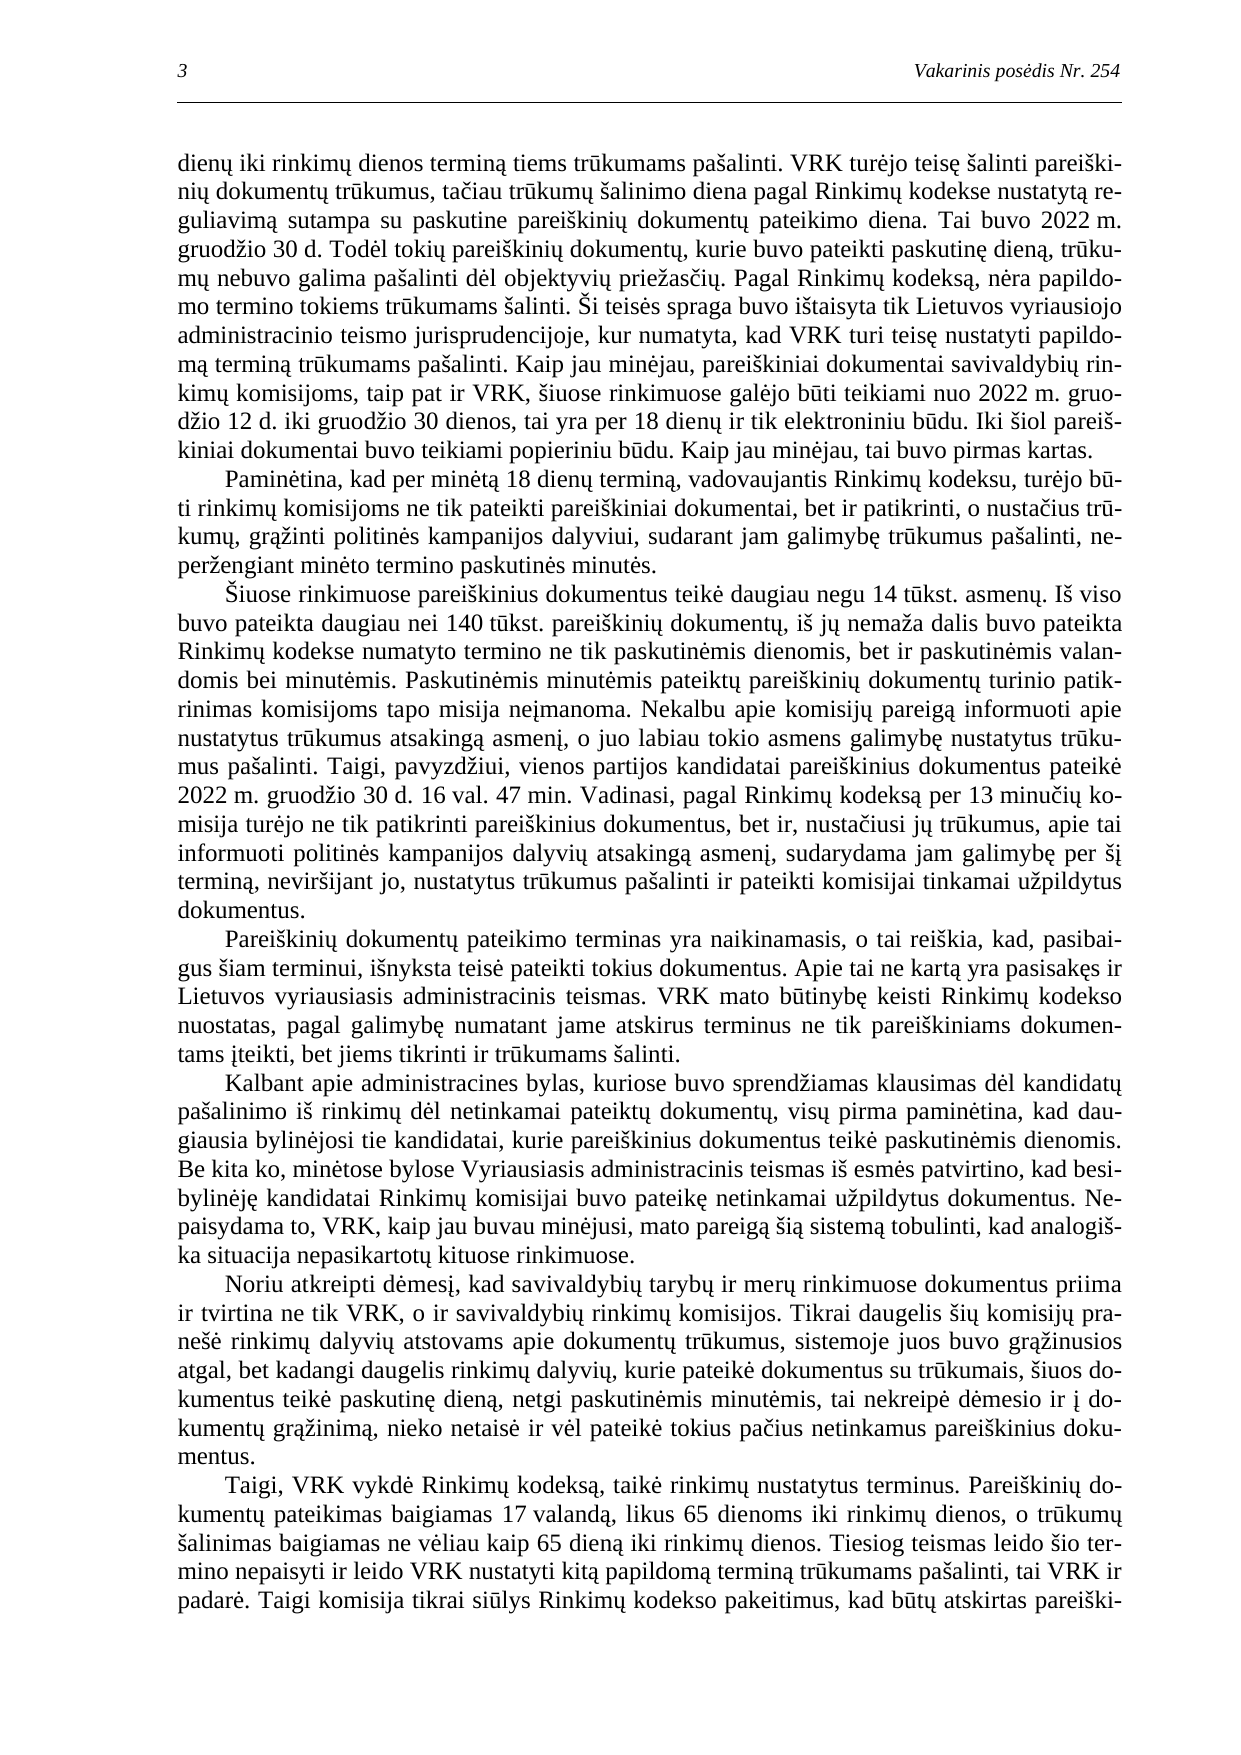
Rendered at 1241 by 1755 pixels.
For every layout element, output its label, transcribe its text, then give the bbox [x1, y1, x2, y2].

text Kal­bant apie ad­mi­nist­ra­ci­nes by­las, ku­rio­se bu­vo spren­džia­mas klau­si­mas dėl kan­di­da­tų pa­ša­li­ni­mo iš rin­ki­mų dėl ne­tin­ka­mai pa­teik­tų do­ku­men­tų, vi­sų pir­ma pa­mi­nė­ti­na, kad dau­giau­sia by­li­nė­jo­si tie kan­di­da­tai, ku­rie pa­reiš­ki­nius do­ku­men­tus tei­kė pas­ku­ti­nė­mis die­no­mis. Be ki­ta ko, mi­nė­to­se by­lo­se Vy­riau­sia­sis ad­mi­nist­ra­ci­nis teis­mas iš es­mės pa­tvir­ti­no, kad be­si­by­li­nė­ję kan­di­da­tai Rin­ki­mų ko­mi­si­jai bu­vo pa­tei­kę ne­tin­ka­mai už­pil­dy­tus do­ku­men­tus. Ne­pai­sy­da­ma to, VRK, kaip jau bu­vau mi­nė­ju­si, ma­to pa­rei­gą šią sis­te­mą to­bu­lin­ti, kad ana­lo­giš­ka si­tu­a­ci­ja ne­pa­si­kar­to­tų ki­tuo­se rin­ki­muo­se. [177, 1068, 1122, 1269]
text Pa­mi­nė­ti­na, kad per mi­nė­tą 18 die­nų ter­mi­ną, va­do­vau­jan­tis Rin­ki­mų ko­dek­su, tu­rė­jo bū­ti rin­ki­mų ko­mi­si­joms ne tik pa­teik­ti pa­reiš­ki­niai do­ku­men­tai, bet ir pa­tik­rin­ti, o nu­sta­čius trū­ku­mų, grą­žin­ti po­li­ti­nės kam­pa­ni­jos da­ly­viui, su­da­rant jam ga­li­my­bę trū­ku­mus pa­ša­lin­ti, ne­per­žen­giant mi­nė­to ter­mi­no pas­ku­ti­nės mi­nu­tės. [177, 464, 1122, 579]
text Pa­reiš­ki­nių do­ku­men­tų pa­tei­ki­mo ter­mi­nas yra nai­ki­na­ma­sis, o tai reiš­kia, kad, pa­si­bai­gus šiam ter­mi­nui, iš­nyks­ta tei­sė pa­teik­ti to­kius do­ku­men­tus. Apie tai ne kar­tą yra pa­si­sa­kęs ir Lie­tu­vos vy­riau­sia­sis ad­mi­nist­ra­ci­nis teis­mas. VRK ma­to bū­ti­ny­bę keis­ti Rin­ki­mų ko­dek­so nuo­sta­tas, pa­gal ga­li­my­bę nu­ma­tant ja­me at­ski­rus ter­mi­nus ne tik pa­reiš­ki­niams do­ku­men­tams įteik­ti, bet jiems tik­rin­ti ir trū­ku­mams ša­lin­ti. [177, 924, 1122, 1068]
text No­riu at­kreip­ti dė­me­sį, kad sa­vi­val­dy­bių ta­ry­bų ir me­rų rin­ki­muo­se do­ku­men­tus pri­ima ir tvir­ti­na ne tik VRK, o ir sa­vi­val­dy­bių rin­ki­mų ko­mi­si­jos. Tik­rai dau­ge­lis šių ko­mi­si­jų pra­ne­šė rin­ki­mų da­ly­vių at­sto­vams apie do­ku­men­tų trū­ku­mus, sis­te­mo­je juos bu­vo grą­ži­nu­sios at­gal, bet ka­dan­gi dau­ge­lis rin­ki­mų da­ly­vių, ku­rie pa­tei­kė do­ku­men­tus su trū­ku­mais, šiuos do­ku­men­tus tei­kė pas­ku­ti­nę die­ną, net­gi pas­ku­ti­nė­mis mi­nu­tė­mis, tai ne­krei­pė dė­me­sio ir į do­ku­men­tų grą­ži­ni­mą, nie­ko ne­tai­sė ir vėl pa­tei­kė to­kius pa­čius ne­tin­ka­mus pa­reiš­ki­nius do­ku­men­tus. [177, 1269, 1122, 1470]
text Šiuo­se rin­ki­muo­se pa­reiš­ki­nius do­ku­men­tus tei­kė dau­giau ne­gu 14 tūkst. as­me­nų. Iš vi­so bu­vo pa­teik­ta dau­giau nei 140 tūkst. pa­reiš­ki­nių do­ku­men­tų, iš jų ne­ma­ža da­lis bu­vo pa­teik­ta Rin­ki­mų ko­dek­se nu­ma­ty­to ter­mi­no ne tik pas­ku­ti­nė­mis die­no­mis, bet ir pas­ku­ti­nė­mis va­lan­do­mis bei mi­nu­tė­mis. Pas­ku­ti­nė­mis mi­nu­tė­mis pa­teik­tų pa­reiš­ki­nių do­ku­men­tų tu­ri­nio pa­tik­rini­mas ko­mi­si­joms ta­po mi­si­ja ne­įma­no­ma. Ne­kal­bu apie ko­mi­si­jų pa­rei­gą in­for­muo­ti apie nu­sta­ty­tus trū­ku­mus at­sa­kin­gą as­me­nį, o juo la­biau to­kio as­mens ga­li­my­bę nu­sta­ty­tus trū­ku­mus pa­ša­lin­ti. Tai­gi, pa­vyz­džiui, vie­nos par­ti­jos kan­di­da­tai pa­reiš­ki­nius do­ku­men­tus pa­tei­kė 2022 m. gruo­džio 30 d. 16 val. 47 min. Va­di­na­si, pa­gal Rin­ki­mų ko­dek­są per 13 minučių ko­mi­si­ja tu­rė­jo ne tik pa­tik­rin­ti pa­reiš­ki­nius do­ku­men­tus, bet ir, nu­sta­čiu­si jų trū­ku­mus, apie tai in­for­muo­ti po­li­ti­nės kam­pa­ni­jos da­ly­vių at­sa­kin­gą as­me­nį, su­da­rydama jam ga­li­my­bę per šį ter­mi­ną, ne­vir­ši­jant jo, nu­sta­ty­tus trū­ku­mus pa­ša­lin­ti ir pa­teik­ti ko­mi­si­jai tin­ka­mai už­pil­dy­tus do­ku­men­tus. [177, 579, 1122, 924]
text die­nų iki rin­ki­mų die­nos ter­mi­ną tiems trū­ku­mams pa­ša­lin­ti. VRK tu­rė­jo tei­sę ša­lin­ti pa­reiš­ki­nių do­ku­men­tų trū­ku­mus, ta­čiau trū­ku­mų ša­li­ni­mo die­na pa­gal Rin­ki­mų ko­dek­se nu­sta­ty­tą re­gu­lia­vi­mą su­tam­pa su pas­ku­ti­ne pa­reiš­ki­nių do­ku­men­tų pa­tei­ki­mo die­na. Tai bu­vo 2022 m. gruo­džio 30 d. To­dėl to­kių pa­reiš­ki­nių do­ku­men­tų, ku­rie bu­vo pa­teik­ti pas­ku­ti­nę die­ną, trū­ku­mų ne­bu­vo ga­li­ma pa­ša­lin­ti dėl ob­jek­ty­vių prie­žas­čių. Pa­gal Rin­ki­mų ko­dek­są, nė­ra pa­pil­do­mo ter­mi­no to­kiems trū­ku­mams ša­lin­ti. Ši tei­sės spra­ga bu­vo iš­tai­sy­ta tik Lie­tu­vos vy­riau­sio­jo ad­mi­nist­ra­ci­nio teis­mo ju­ris­prudencijoje, kur nu­ma­ty­ta, kad VRK tu­ri tei­sę nu­sta­ty­ti pa­pil­do­mą ter­mi­ną trū­ku­mams pa­ša­lin­ti. Kaip jau mi­nė­jau, pa­reiš­ki­niai do­ku­men­tai sa­vi­val­dy­bių rin­ki­mų ko­mi­si­joms, taip pat ir VRK, šiuo­se rin­ki­muo­se ga­lė­jo bū­ti tei­kia­mi nuo 2022 m. gruo­džio 12 d. iki gruo­džio 30 die­nos, tai yra per 18 die­nų ir tik elek­tro­ni­niu bū­du. Iki šiol pa­reiš­ki­niai do­ku­men­tai bu­vo tei­kia­mi po­pie­ri­niu bū­du. Kaip jau mi­nė­jau, tai bu­vo pir­mas kar­tas. [177, 148, 1122, 464]
text Tai­gi, VRK vyk­dė Rin­ki­mų ko­dek­są, tai­kė rin­ki­mų nu­sta­ty­tus ter­mi­nus. Pa­reiš­ki­nių do­ku­men­tų pa­tei­ki­mas bai­gia­mas 17 valandą, li­kus 65 die­noms iki rin­ki­mų die­nos, o trū­ku­mų ša­li­ni­mas bai­gia­mas ne vė­liau kaip 65 die­ną iki rin­ki­mų die­nos. Tie­siog teis­mas lei­do šio ter­mi­no ne­pai­sy­ti ir lei­do VRK nu­sta­ty­ti ki­tą pa­pil­do­mą ter­mi­ną trū­ku­mams pa­ša­lin­ti, tai VRK ir pa­da­rė. Tai­gi ko­mi­si­ja tik­rai siū­lys Rin­ki­mų ko­dek­so pa­kei­ti­mus, kad bū­tų at­skir­tas pa­reiš­ki­ [177, 1470, 1122, 1614]
